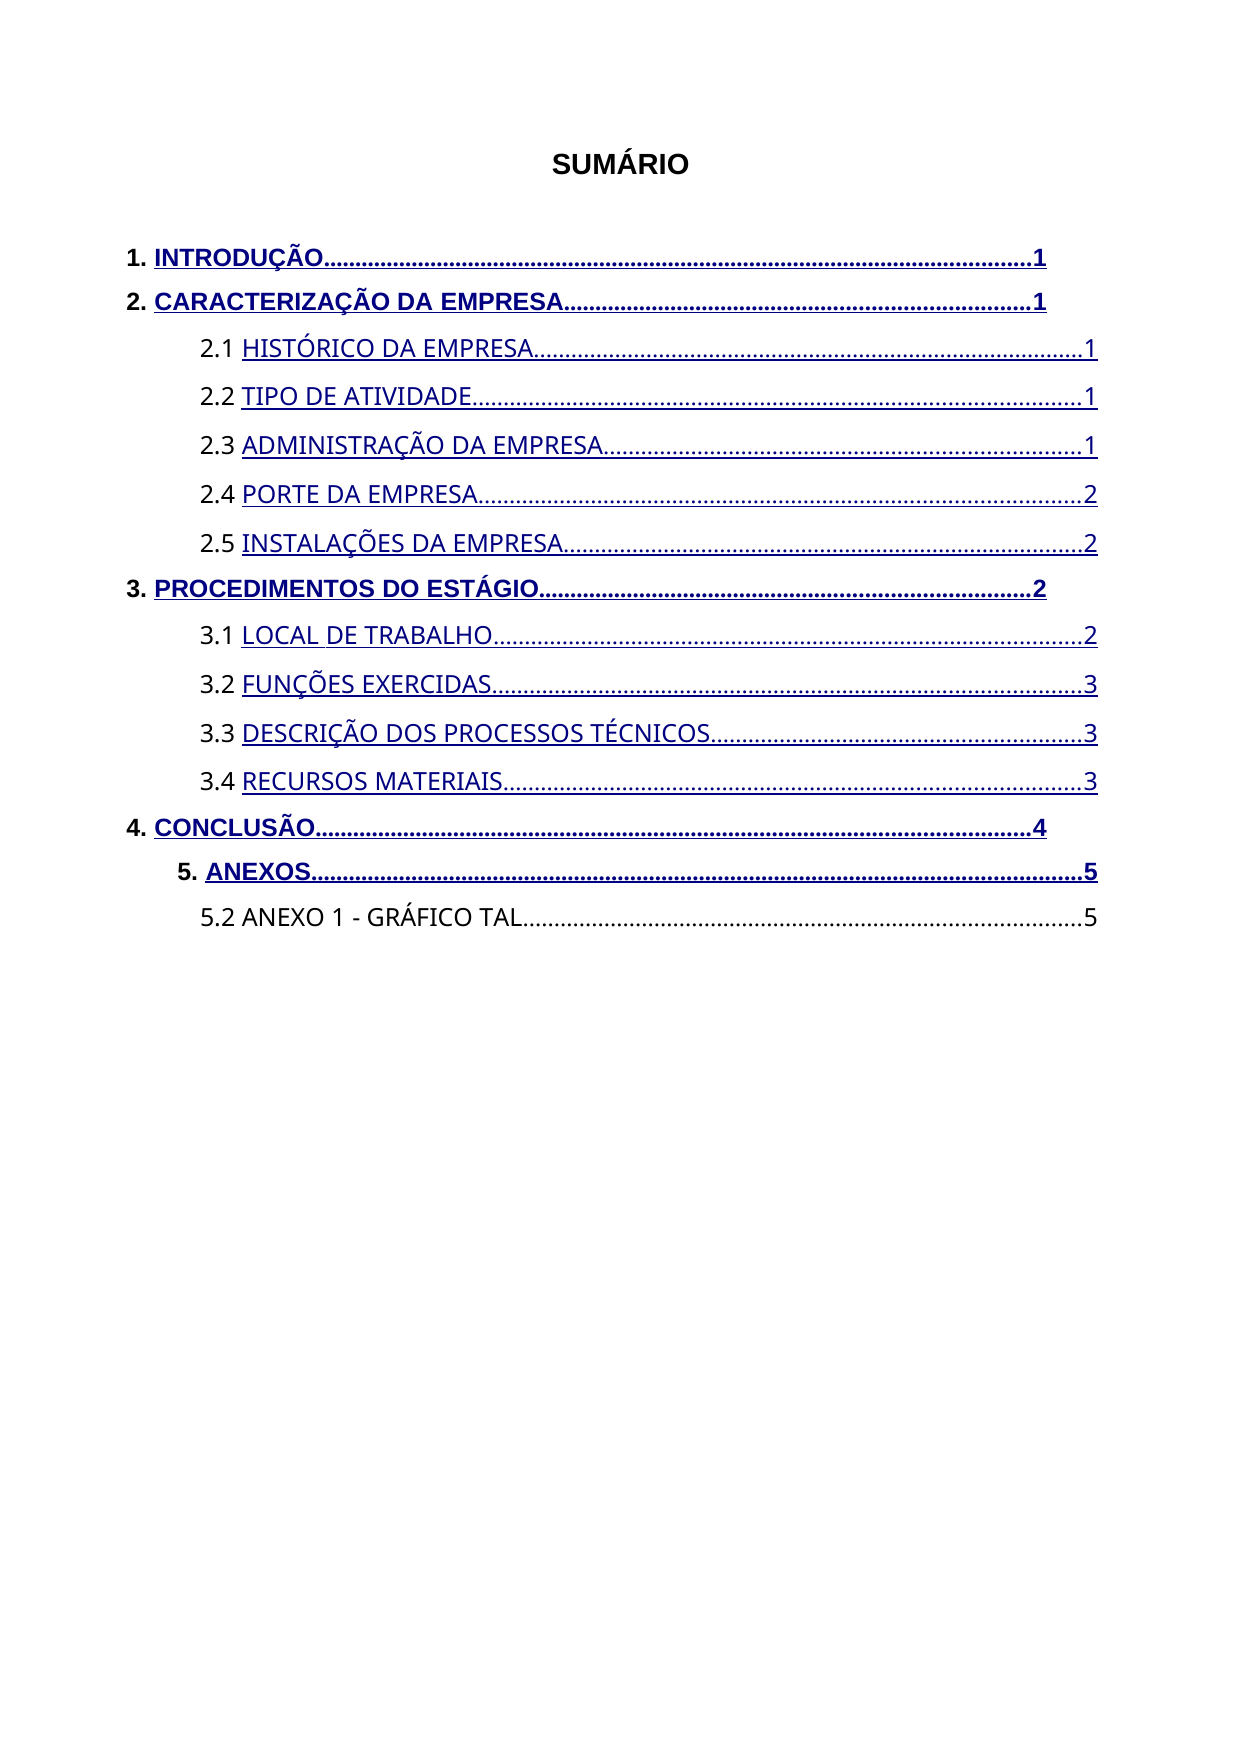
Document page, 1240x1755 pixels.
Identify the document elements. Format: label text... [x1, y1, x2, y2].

list ANEXOS 5 [177, 857, 1133, 885]
list FUNÇÕES EXERCIDAS 3 [199, 666, 1133, 701]
list CARACTERIZAÇÃO DA EMPRESA 1 [126, 287, 1133, 316]
list INTRODUÇÃO 1 [126, 243, 1133, 272]
list HISTÓRICO DA EMPRESA 1 [199, 330, 1133, 364]
text SUMÁRIO [361, 147, 879, 181]
list LOCAL DE TRABALHO 2 [199, 618, 1133, 652]
text 5.2 ANEXO 1 - GRÁFICO TAL 5 [200, 900, 1133, 934]
list INSTALAÇÕES DA EMPRESA 2 [199, 526, 1133, 559]
list CONCLUSÃO 4 [126, 813, 1133, 842]
list ADMINISTRAÇÃO DA EMPRESA 1 [199, 428, 1133, 462]
list PROCEDIMENTOS DO ESTÁGIO 2 [126, 574, 1133, 603]
list RECURSOS MATERIAIS 3 [199, 764, 1133, 798]
list TIPO DE ATIVIDADE 1 [199, 379, 1133, 413]
list DESCRIÇÃO DOS PROCESSOS TÉCNICOS 3 [199, 715, 1133, 749]
list PORTE DA EMPRESA 2 [199, 477, 1133, 511]
